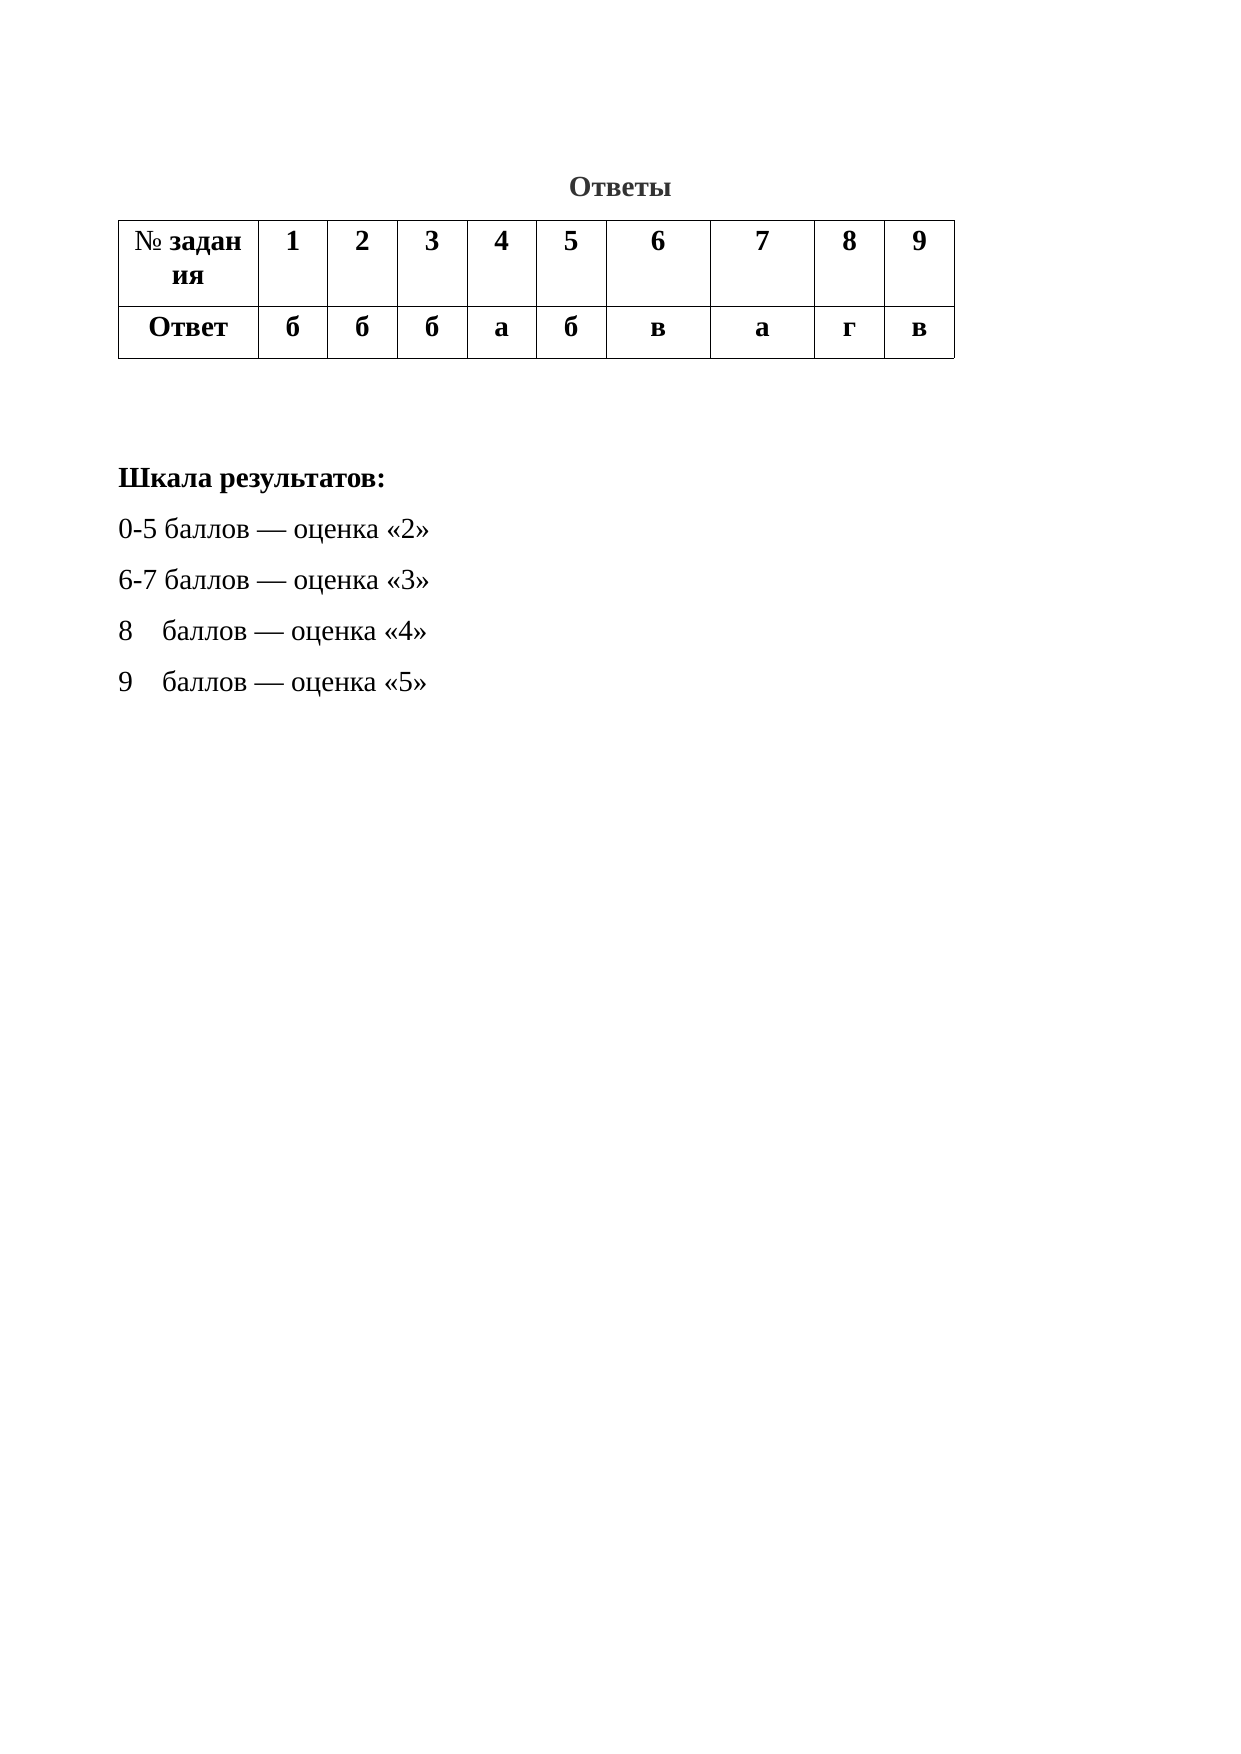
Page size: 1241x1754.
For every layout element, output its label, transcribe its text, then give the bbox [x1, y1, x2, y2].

table_cell в [885, 307, 954, 358]
table_header 5 [537, 221, 606, 306]
table_header 9 [885, 221, 954, 306]
table_cell б [328, 307, 397, 358]
table_cell а [711, 307, 814, 358]
text 9 баллов — оценка «5» [118, 664, 1122, 698]
table_cell Ответ [119, 307, 258, 358]
text Ответы [118, 169, 1122, 203]
table_cell б [398, 307, 467, 358]
text 6-7 баллов — оценка «3» [118, 562, 1122, 596]
table_cell а [468, 307, 536, 358]
table_cell б [259, 307, 327, 358]
table_cell б [537, 307, 606, 358]
text 8 баллов — оценка «4» [118, 613, 1122, 647]
text Шкала результатов: [118, 460, 1122, 493]
table_cell г [815, 307, 884, 358]
table_header 6 [607, 221, 710, 306]
table_header 7 [711, 221, 814, 306]
table_header 4 [468, 221, 536, 306]
table_header 2 [328, 221, 397, 306]
table_header 1 [259, 221, 327, 306]
table_header № задания [119, 221, 258, 306]
text 0-5 баллов — оценка «2» [118, 511, 1122, 544]
table_header 3 [398, 221, 467, 306]
table_cell в [607, 307, 710, 358]
table_header 8 [815, 221, 884, 306]
